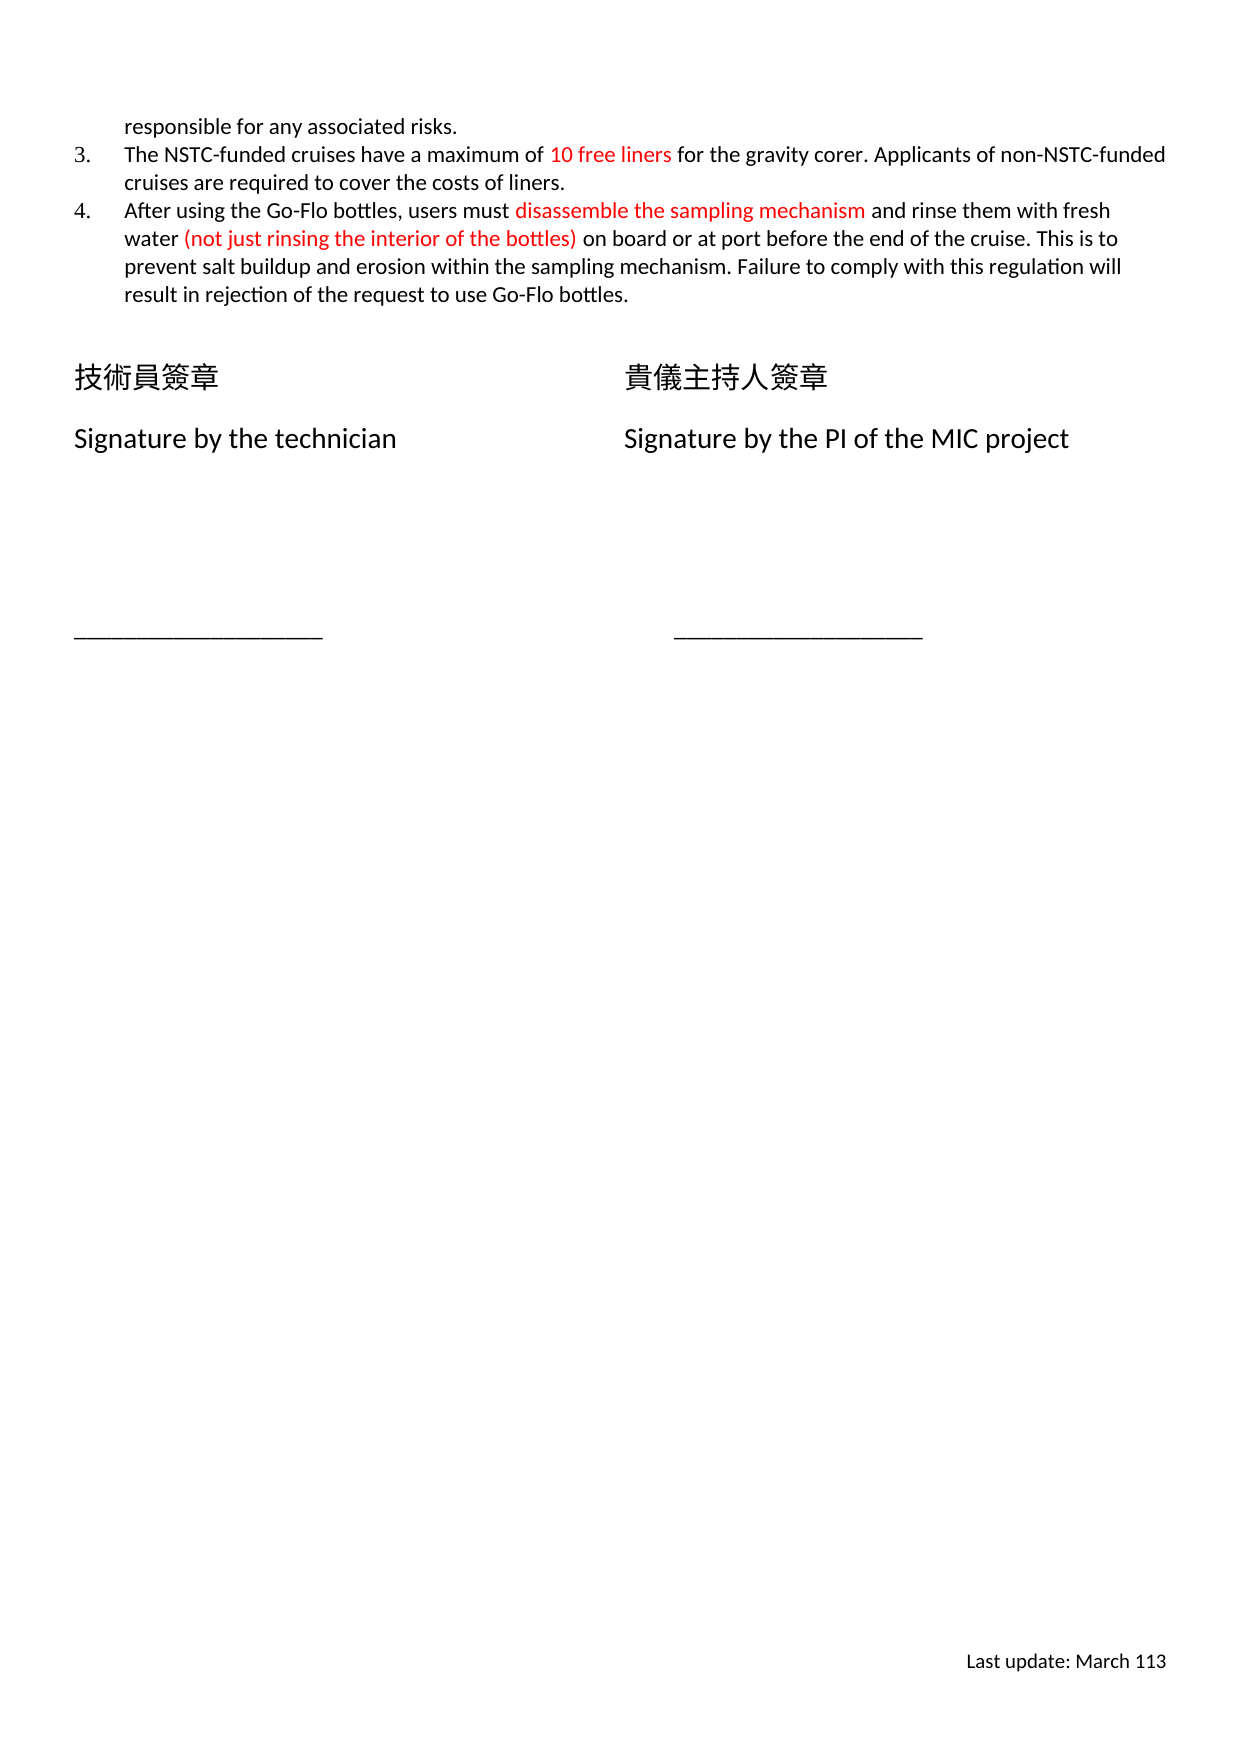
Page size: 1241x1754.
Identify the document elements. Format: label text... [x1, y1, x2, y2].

text 技術員簽章 貴儀主持人簽章 [74, 334, 1166, 396]
list responsible for any associated risks. [74, 112, 1166, 140]
text ____________________ ____________________ [74, 584, 1166, 646]
list After using the Go-Flo bottles, users must disassemble the sampling mechanism and rinse them with fresh water (not just rinsing the interior of the bottles) on board or at port before the end of the cruise. This is to prevent salt buildup and erosion within the sampling mechanism. Failure to comply with this regulation will result in rejection of the request to use Go-Flo bottles. [74, 196, 1166, 308]
text Signature by the technician Signature by the PI of the MIC project [74, 396, 1166, 459]
list The NSTC-funded cruises have a maximum of 10 free liners for the gravity corer. Applicants of non-NSTC-funded cruises are required to cover the costs of liners. [74, 140, 1166, 196]
